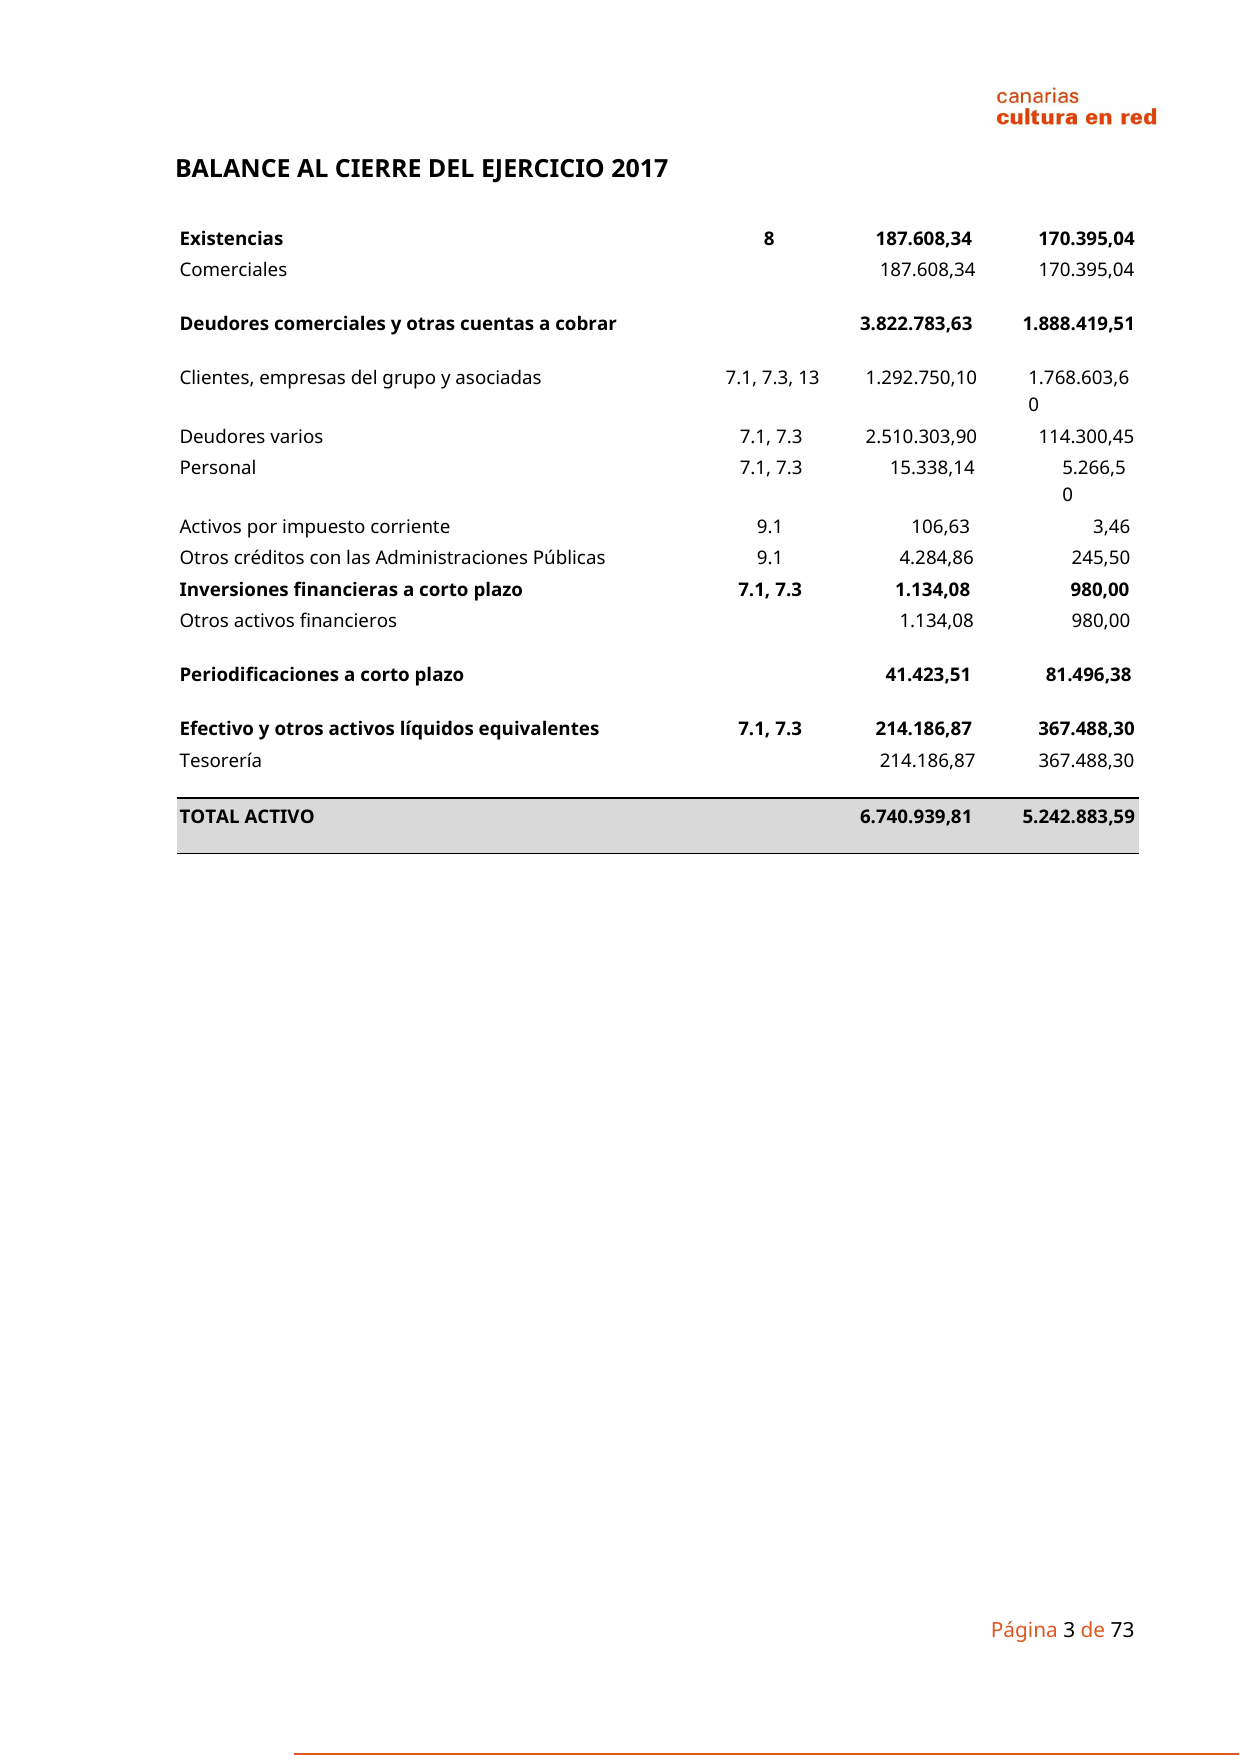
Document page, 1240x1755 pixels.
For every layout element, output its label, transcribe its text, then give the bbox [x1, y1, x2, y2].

table_cell 9.1 [725, 540, 860, 572]
table_cell Otros activos financieros [177, 603, 725, 657]
table_cell Tesorería [177, 743, 725, 797]
table_cell 7.1, 7.3, 13 [725, 360, 860, 419]
table_cell 980,00 [1022, 572, 1139, 603]
table_cell 1.134,08 [860, 572, 1022, 603]
table_cell Personal [177, 450, 725, 509]
table_cell Efectivo y otros activos líquidos equivalentes [177, 711, 725, 743]
table_cell 9.1 [725, 509, 860, 540]
table_cell 7.1, 7.3 [725, 711, 860, 743]
table_cell Deudores comerciales y otras cuentas a cobrar [177, 306, 725, 360]
table_cell 7.1, 7.3 [725, 572, 860, 603]
table_cell [725, 743, 860, 797]
table_cell 214.186,87 [860, 711, 1022, 743]
table_cell Otros créditos con las Administraciones Públicas [177, 540, 725, 572]
table_cell 106,63 [860, 509, 1022, 540]
table_cell 6.740.939,81 [860, 799, 1022, 853]
table_cell Comerciales [177, 252, 725, 306]
table_cell 3,46 [1022, 509, 1139, 540]
table_cell 170.395,04 [1022, 252, 1139, 306]
table_cell 187.608,34 [860, 221, 1022, 252]
table_cell 5.266,50 [1022, 450, 1139, 509]
table_cell 1.134,08 [860, 603, 1022, 657]
table_cell 1.768.603,60 [1022, 360, 1139, 419]
table_cell Clientes, empresas del grupo y asociadas [177, 360, 725, 419]
table_cell 2.510.303,90 [860, 419, 1022, 450]
table_cell 170.395,04 [1022, 221, 1139, 252]
table_cell 1.292.750,10 [860, 360, 1022, 419]
table_cell 367.488,30 [1022, 743, 1139, 797]
table_cell [725, 306, 860, 360]
table_cell [725, 799, 860, 853]
table_cell 7.1, 7.3 [725, 450, 860, 509]
table_cell Existencias [177, 221, 725, 252]
table_cell 980,00 [1022, 603, 1139, 657]
table_cell Periodificaciones a corto plazo [177, 657, 725, 711]
table_cell 15.338,14 [860, 450, 1022, 509]
table_cell 5.242.883,59 [1022, 799, 1139, 853]
table_cell 1.888.419,51 [1022, 306, 1139, 360]
table_cell 41.423,51 [860, 657, 1022, 711]
table_cell 3.822.783,63 [860, 306, 1022, 360]
table_cell [725, 603, 860, 657]
table_cell 4.284,86 [860, 540, 1022, 572]
table_cell Inversiones financieras a corto plazo [177, 572, 725, 603]
table_cell 81.496,38 [1022, 657, 1139, 711]
table_cell 7.1, 7.3 [725, 419, 860, 450]
table_cell 214.186,87 [860, 743, 1022, 797]
table_cell [725, 657, 860, 711]
table_cell TOTAL ACTIVO [177, 799, 725, 853]
table_cell 245,50 [1022, 540, 1139, 572]
table_cell 8 [725, 221, 860, 252]
table_cell Deudores varios [177, 419, 725, 450]
table_cell Activos por impuesto corriente [177, 509, 725, 540]
table_cell 187.608,34 [860, 252, 1022, 306]
table_cell 114.300,45 [1022, 419, 1139, 450]
table_cell 367.488,30 [1022, 711, 1139, 743]
table_cell [725, 252, 860, 306]
